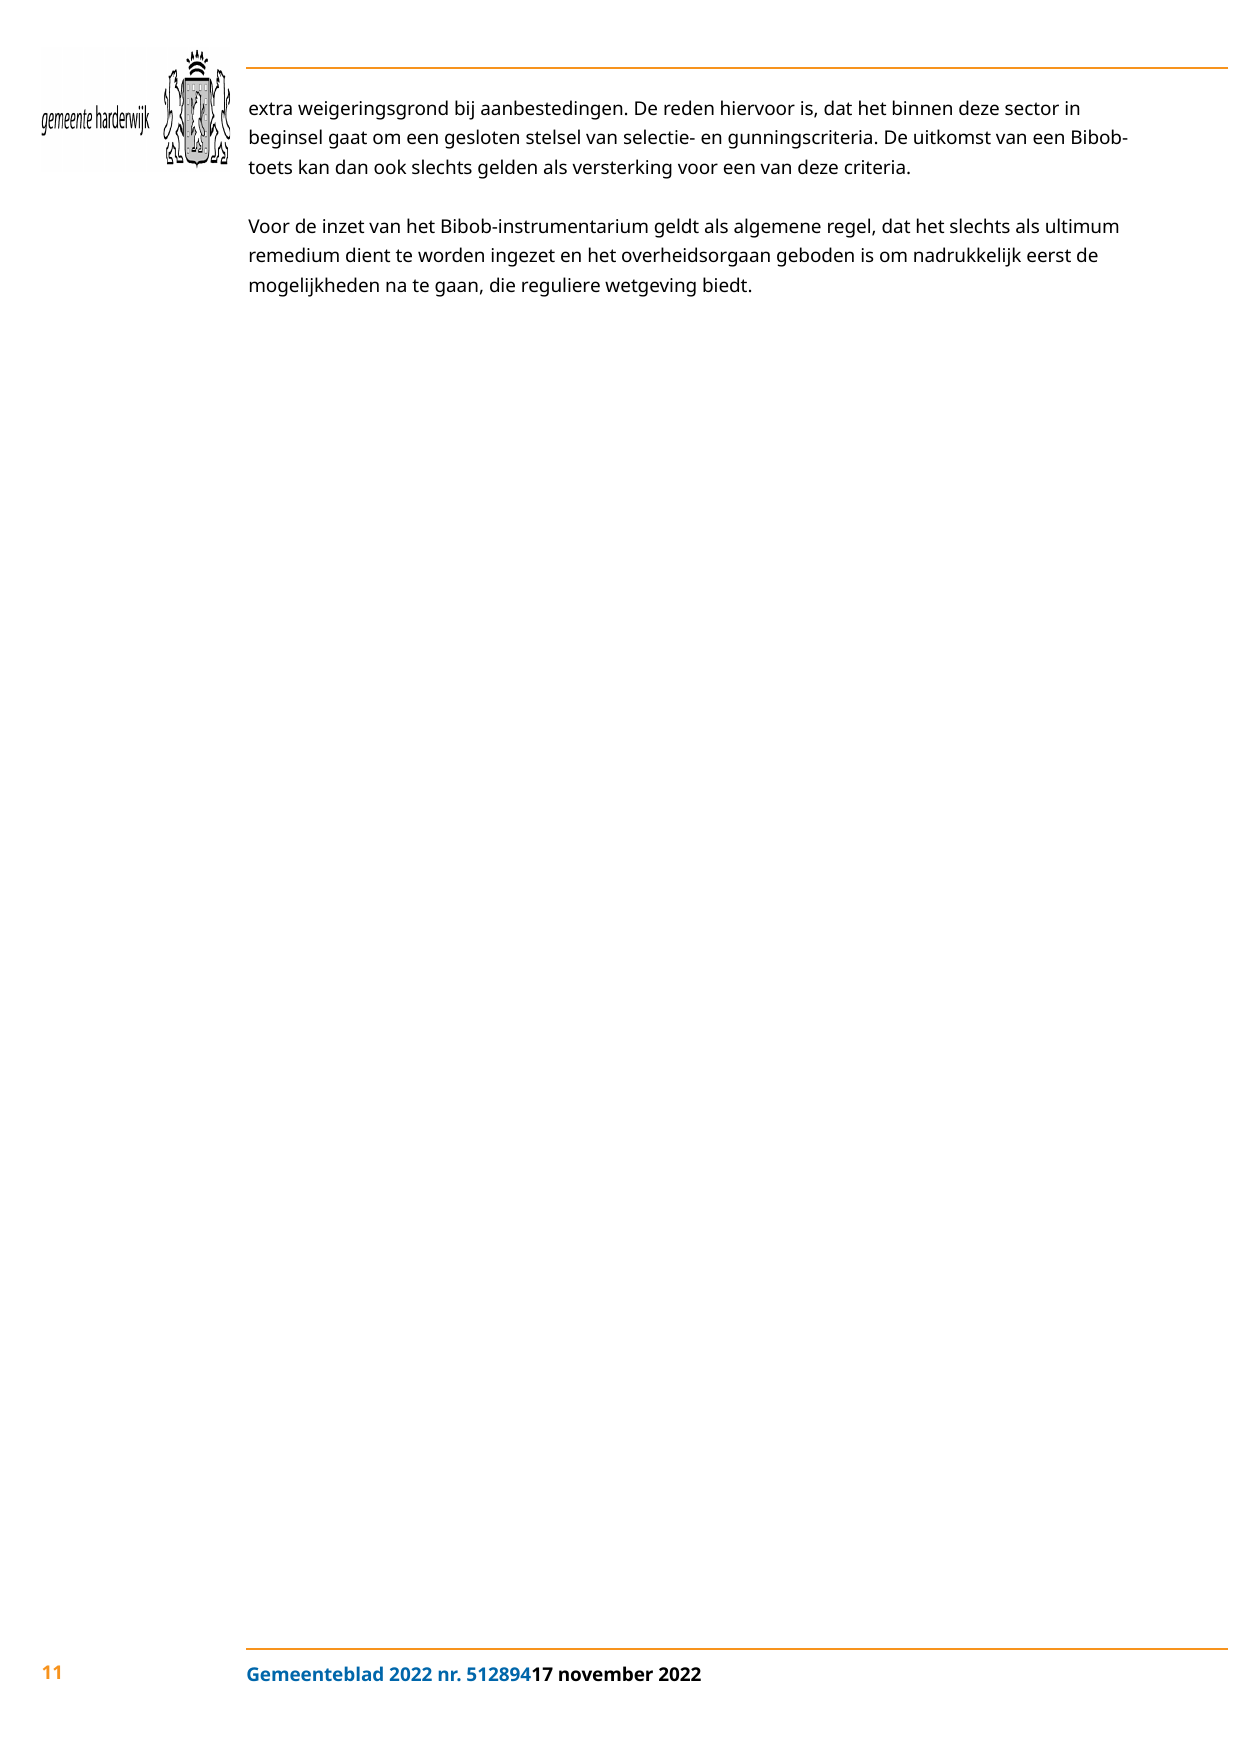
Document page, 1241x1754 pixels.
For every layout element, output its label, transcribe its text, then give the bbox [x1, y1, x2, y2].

picture [41, 47, 231, 172]
text extra weigeringsgrond bij aanbestedingen. De reden hiervoor is, dat het binnen deze sector in beginsel gaat om een gesloten stelsel van selectie- en gunningscriteria. De uitkomst van een Bibob-toets kan dan ook slechts gelden als versterking voor een van deze criteria. [248, 95, 1152, 180]
text Voor de inzet van het Bibob-instrumentarium geldt als algemene regel, dat het slechts als ultimum remedium dient te worden ingezet en het overheidsorgaan geboden is om nadrukkelijk eerst de mogelijkheden na te gaan, die reguliere wetgeving biedt. [248, 213, 1152, 298]
